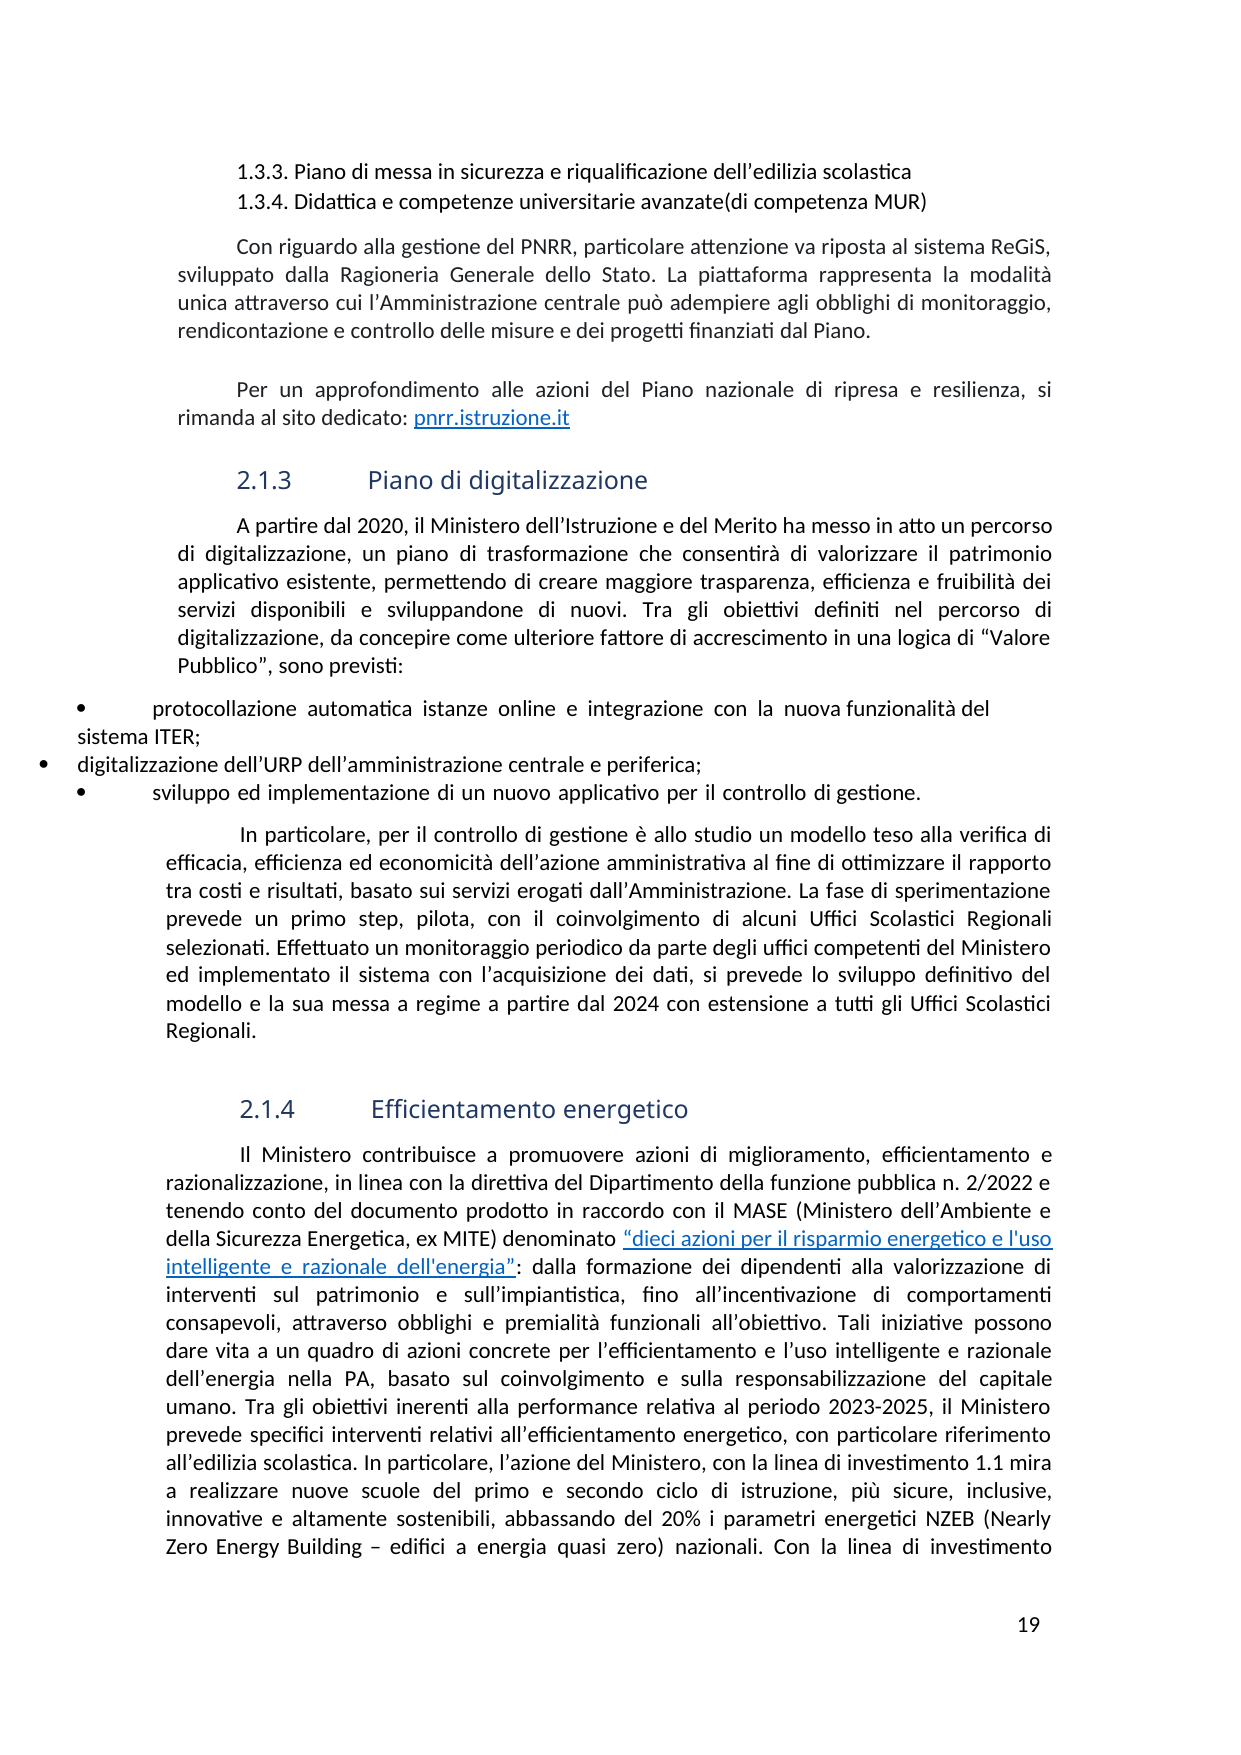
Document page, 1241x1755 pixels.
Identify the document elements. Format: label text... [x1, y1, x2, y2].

list protocollazione automatica istanze online e integrazione con la nuova funzionalità del sistema ITER; [77, 694, 1052, 750]
text Con riguardo alla gestione del PNRR, particolare attenzione va riposta al sistema ReGiS, sviluppato dalla Ragioneria Generale dello Stato. La piattaforma rappresenta la modalità unica attraverso cui l’Amministrazione centrale può adempiere agli obblighi di monitoraggio, rendicontazione e controllo delle misure e dei progetti finanziati dal Piano. [177, 232, 1052, 344]
text Per un approfondimento alle azioni del Piano nazionale di ripresa e resilienza, si rimanda al sito dedicato: pnrr.istruzione.it [177, 375, 1052, 431]
list Didattica e competenze universitarie avanzate(di competenza MUR) [236, 187, 1136, 215]
list Efficientamento energetico [239, 1092, 1136, 1126]
list Piano di messa in sicurezza e riqualificazione dell’edilizia scolastica [236, 157, 1136, 185]
text Il Ministero contribuisce a promuovere azioni di miglioramento, efficientamento e razionalizzazione, in linea con la direttiva del Dipartimento della funzione pubblica n. 2/2022 e tenendo conto del documento prodotto in raccordo con il MASE (Ministero dell’Ambiente e della Sicurezza Energetica, ex MITE) denominato “dieci azioni per il risparmio energetico e l'uso intelligente e razionale dell'energia”: dalla formazione dei dipendenti alla valorizzazione di interventi sul patrimonio e sull’impiantistica, fino all’incentivazione di comportamenti consapevoli, attraverso obblighi e premialità funzionali all’obiettivo. Tali iniziative possono dare vita a un quadro di azioni concrete per l’efficientamento e l’uso intelligente e razionale dell’energia nella PA, basato sul coinvolgimento e sulla responsabilizzazione del capitale umano. Tra gli obiettivi inerenti alla performance relativa al periodo 2023-2025, il Ministero prevede specifici interventi relativi all’efficientamento energetico, con particolare riferimento all’edilizia scolastica. In particolare, l’azione del Ministero, con la linea di investimento 1.1 mira a realizzare nuove scuole del primo e secondo ciclo di istruzione, più sicure, inclusive, innovative e altamente sostenibili, abbassando del 20% i parametri energetici NZEB (Nearly Zero Energy Building – edifici a energia quasi zero) nazionali. Con la linea di investimento [166, 1140, 1052, 1560]
list digitalizzazione dell’URP dell’amministrazione centrale e periferica; [39, 750, 1136, 778]
text In particolare, per il controllo di gestione è allo studio un modello teso alla verifica di efficacia, efficienza ed economicità dell’azione amministrativa al fine di ottimizzare il rapporto tra costi e risultati, basato sui servizi erogati dall’Amministrazione. La fase di sperimentazione prevede un primo step, pilota, con il coinvolgimento di alcuni Uffici Scolastici Regionali selezionati. Effettuato un monitoraggio periodico da parte degli uffici competenti del Ministero ed implementato il sistema con l’acquisizione dei dati, si prevede lo sviluppo definitivo del modello e la sua messa a regime a partire dal 2024 con estensione a tutti gli Uffici Scolastici Regionali. [166, 821, 1052, 1045]
list sviluppo ed implementazione di un nuovo applicativo per il controllo di gestione. [77, 778, 1052, 806]
text A partire dal 2020, il Ministero dell’Istruzione e del Merito ha messo in atto un percorso di digitalizzazione, un piano di trasformazione che consentirà di valorizzare il patrimonio applicativo esistente, permettendo di creare maggiore trasparenza, efficienza e fruibilità dei servizi disponibili e sviluppandone di nuovi. Tra gli obiettivi definiti nel percorso di digitalizzazione, da concepire come ulteriore fattore di accrescimento in una logica di “Valore Pubblico”, sono previsti: [177, 511, 1053, 679]
list Piano di digitalizzazione [236, 463, 1136, 497]
